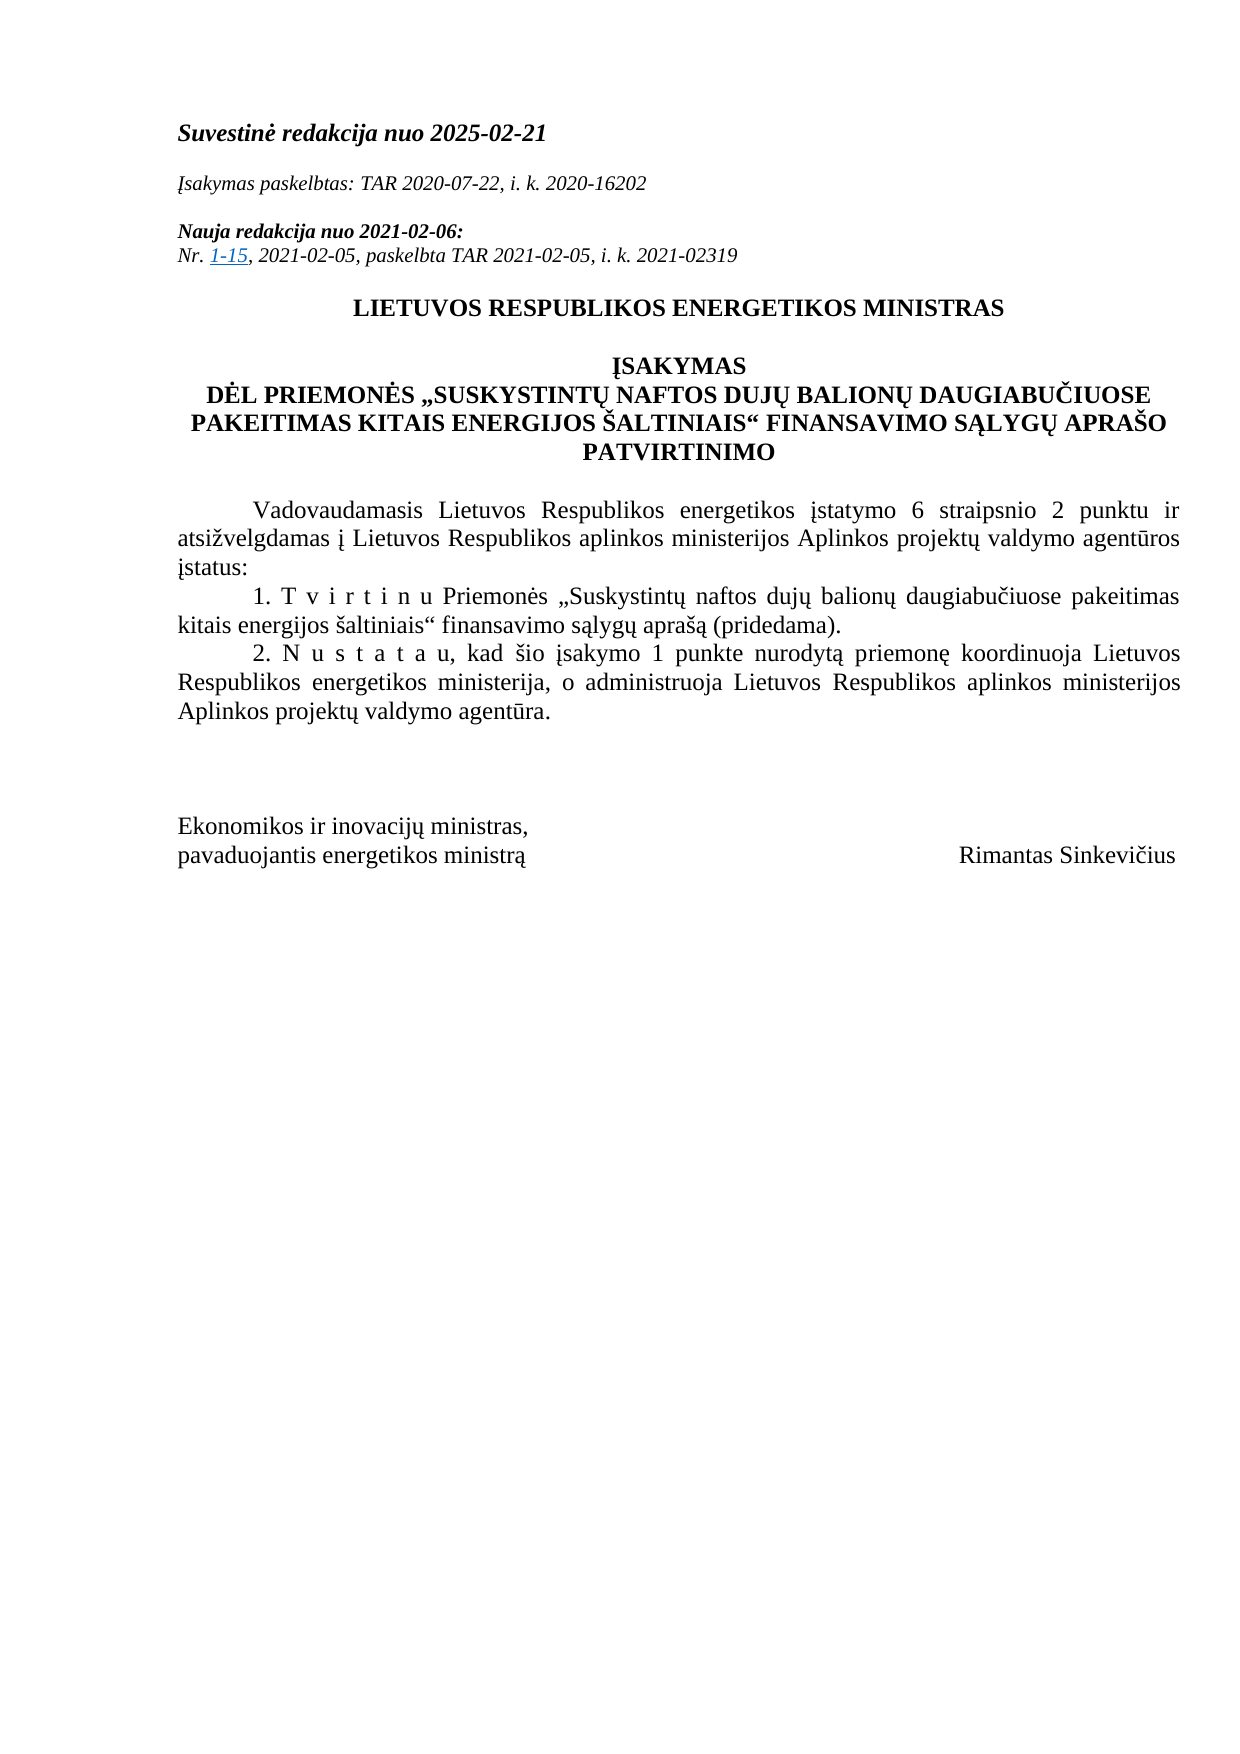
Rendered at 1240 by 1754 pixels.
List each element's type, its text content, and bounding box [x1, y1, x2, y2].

text 2. N u s t a t a u, kad šio įsakymo 1 punkte nurodytą priemonę koordinuoja Lietuvos Respublikos energetikos ministerija, o administruoja Lietuvos Respublikos aplinkos ministerijos Aplinkos projektų valdymo agentūra. [177, 638, 1181, 725]
text Ekonomikos ir inovacijų ministras, [177, 811, 1181, 840]
text LIETUVOS RESPUBLIKOS ENERGETIKOS MINISTRAS [177, 293, 1181, 322]
text DĖL PRIEMONĖS „SUSKYSTINTŲ NAFTOS DUJŲ BALIONŲ DAUGIABUČIUOSE PAKEITIMAS KITAIS ENERGIJOS ŠALTINIAIS“ FINANSAVIMO SĄLYGŲ APRAŠO PATVIRTINIMO [177, 380, 1181, 466]
text pavaduojantis energetikos ministrą Rimantas Sinkevičius [177, 840, 1181, 868]
text Nauja redakcija nuo 2021-02-06: [177, 219, 1181, 243]
text 1. T v i r t i n u Priemonės „Suskystintų naftos dujų balionų daugiabučiuose pakeitimas kitais energijos šaltiniais“ finansavimo sąlygų aprašą (pridedama). [177, 581, 1181, 638]
text Įsakymas paskelbtas: TAR 2020-07-22, i. k. 2020-16202 [177, 171, 1181, 195]
text Suvestinė redakcija nuo 2025-02-21 [177, 118, 1181, 147]
text Nr. 1-15, 2021-02-05, paskelbta TAR 2021-02-05, i. k. 2021-02319 [177, 243, 1181, 267]
text įsakymas [177, 351, 1181, 380]
text Vadovaudamasis Lietuvos Respublikos energetikos įstatymo 6 straipsnio 2 punktu ir atsižvelgdamas į Lietuvos Respublikos aplinkos ministerijos Aplinkos projektų valdymo agentūros įstatus: [177, 495, 1181, 581]
